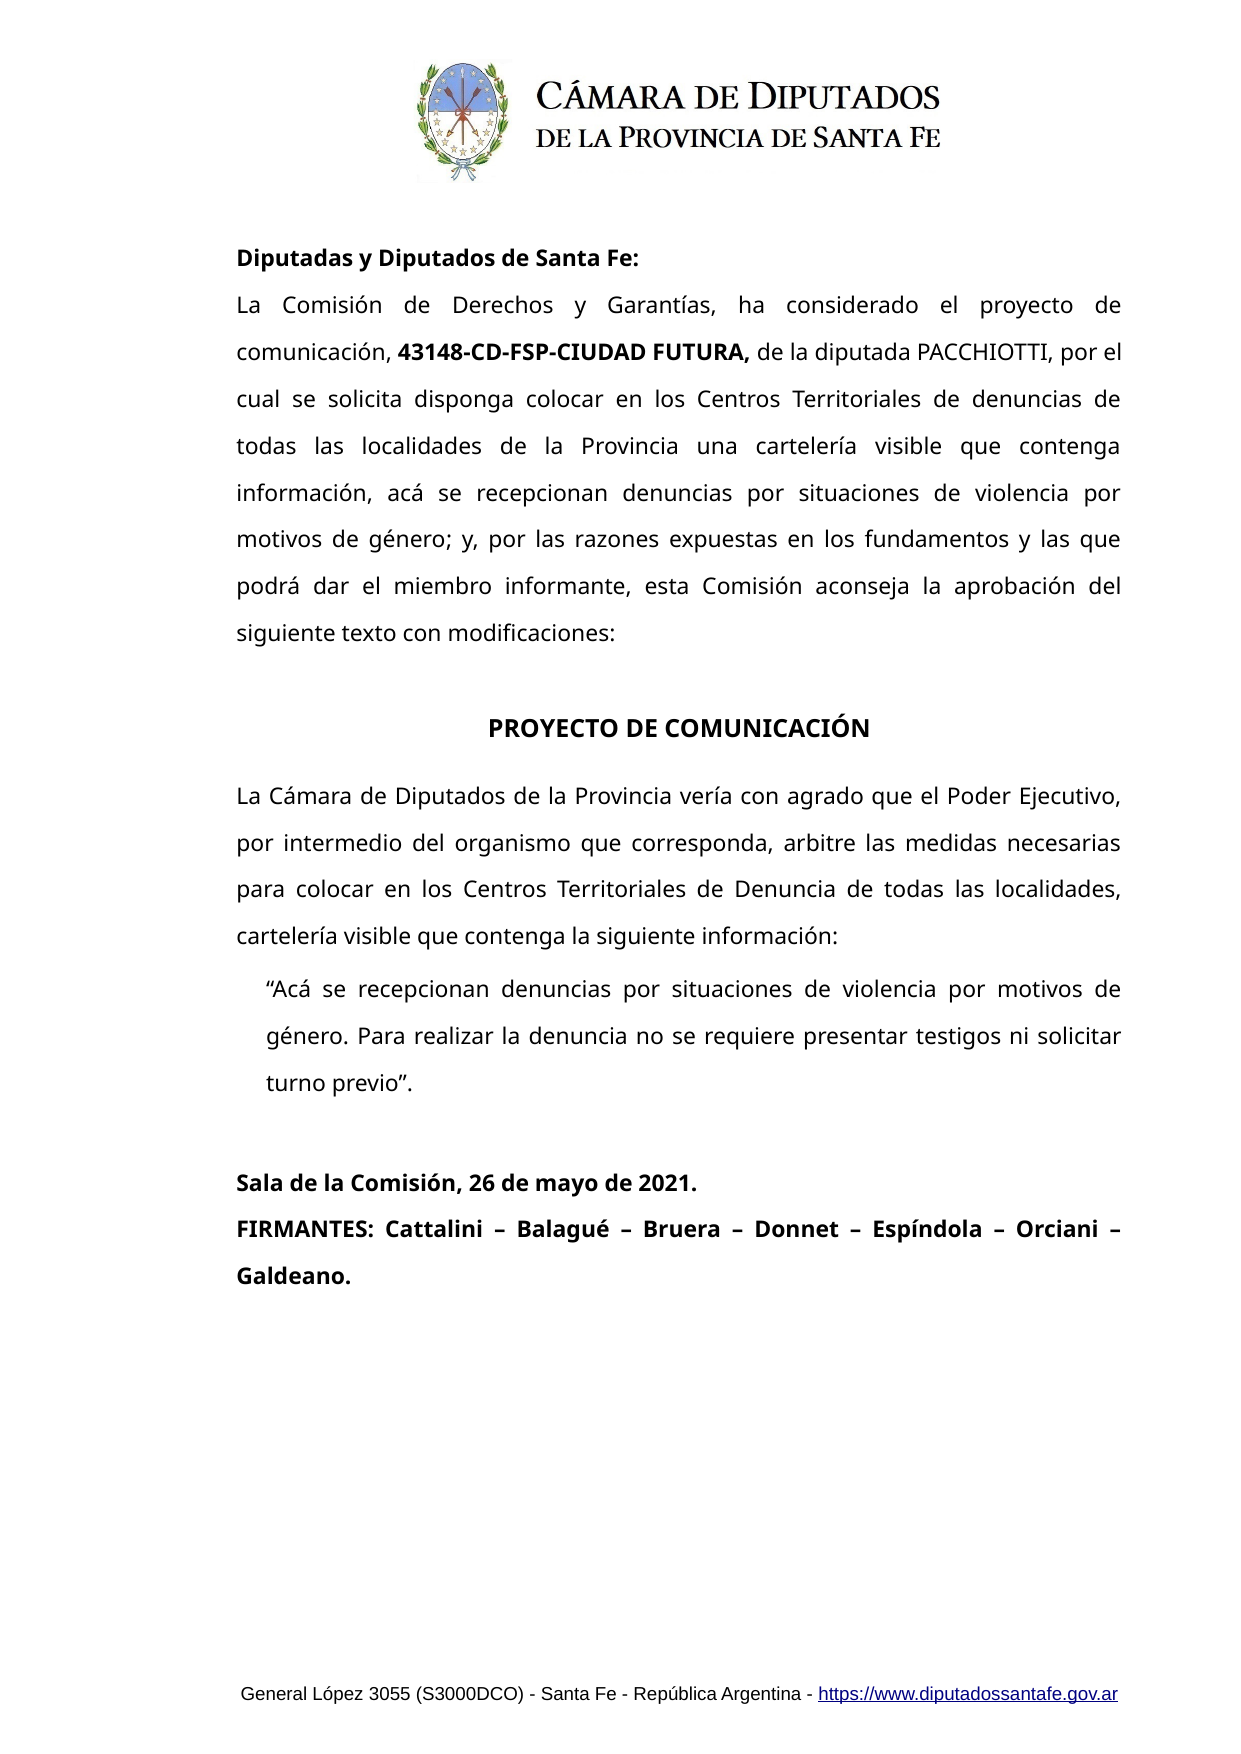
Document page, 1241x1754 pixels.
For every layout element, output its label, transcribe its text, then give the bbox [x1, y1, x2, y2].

text Diputadas y Diputados de Santa Fe: [236, 242, 1122, 273]
text Sala de la Comisión, 26 de mayo de 2021. [236, 1166, 1122, 1198]
text PROYECTO DE COMUNICACIÓN [236, 711, 1122, 745]
subtitle “Acá se recepcionan denuncias por situaciones de violencia por motivos de género. Para realizar la denuncia no se requiere presentar testigos ni solicitar turno previo”. [236, 973, 1122, 1098]
text La Cámara de Diputados de la Provincia vería con agrado que el Poder Ejecutivo, por intermedio del organismo que corresponda, arbitre las medidas necesarias para colocar en los Centros Territoriales de Denuncia de todas las localidades, cartelería visible que contenga la siguiente información: [236, 779, 1122, 951]
text FIRMANTES: Cattalini – Balagué – Bruera – Donnet – Espíndola – Orciani – Galdeano. [236, 1213, 1122, 1291]
text La Comisión de Derechos y Garantías, ha considerado el proyecto de comunicación, 43148-CD-FSP-CIUDAD FUTURA, de la diputada PACCHIOTTI, por el cual se solicita disponga colocar en los Centros Territoriales de denuncias de todas las localidades de la Provincia una cartelería visible que contenga información, acá se recepcionan denuncias por situaciones de violencia por motivos de género; y, por las razones expuestas en los fundamentos y las que podrá dar el miembro informante, esta Comisión aconseja la aprobación del siguiente texto con modificaciones: [236, 289, 1122, 648]
picture [413, 59, 945, 183]
